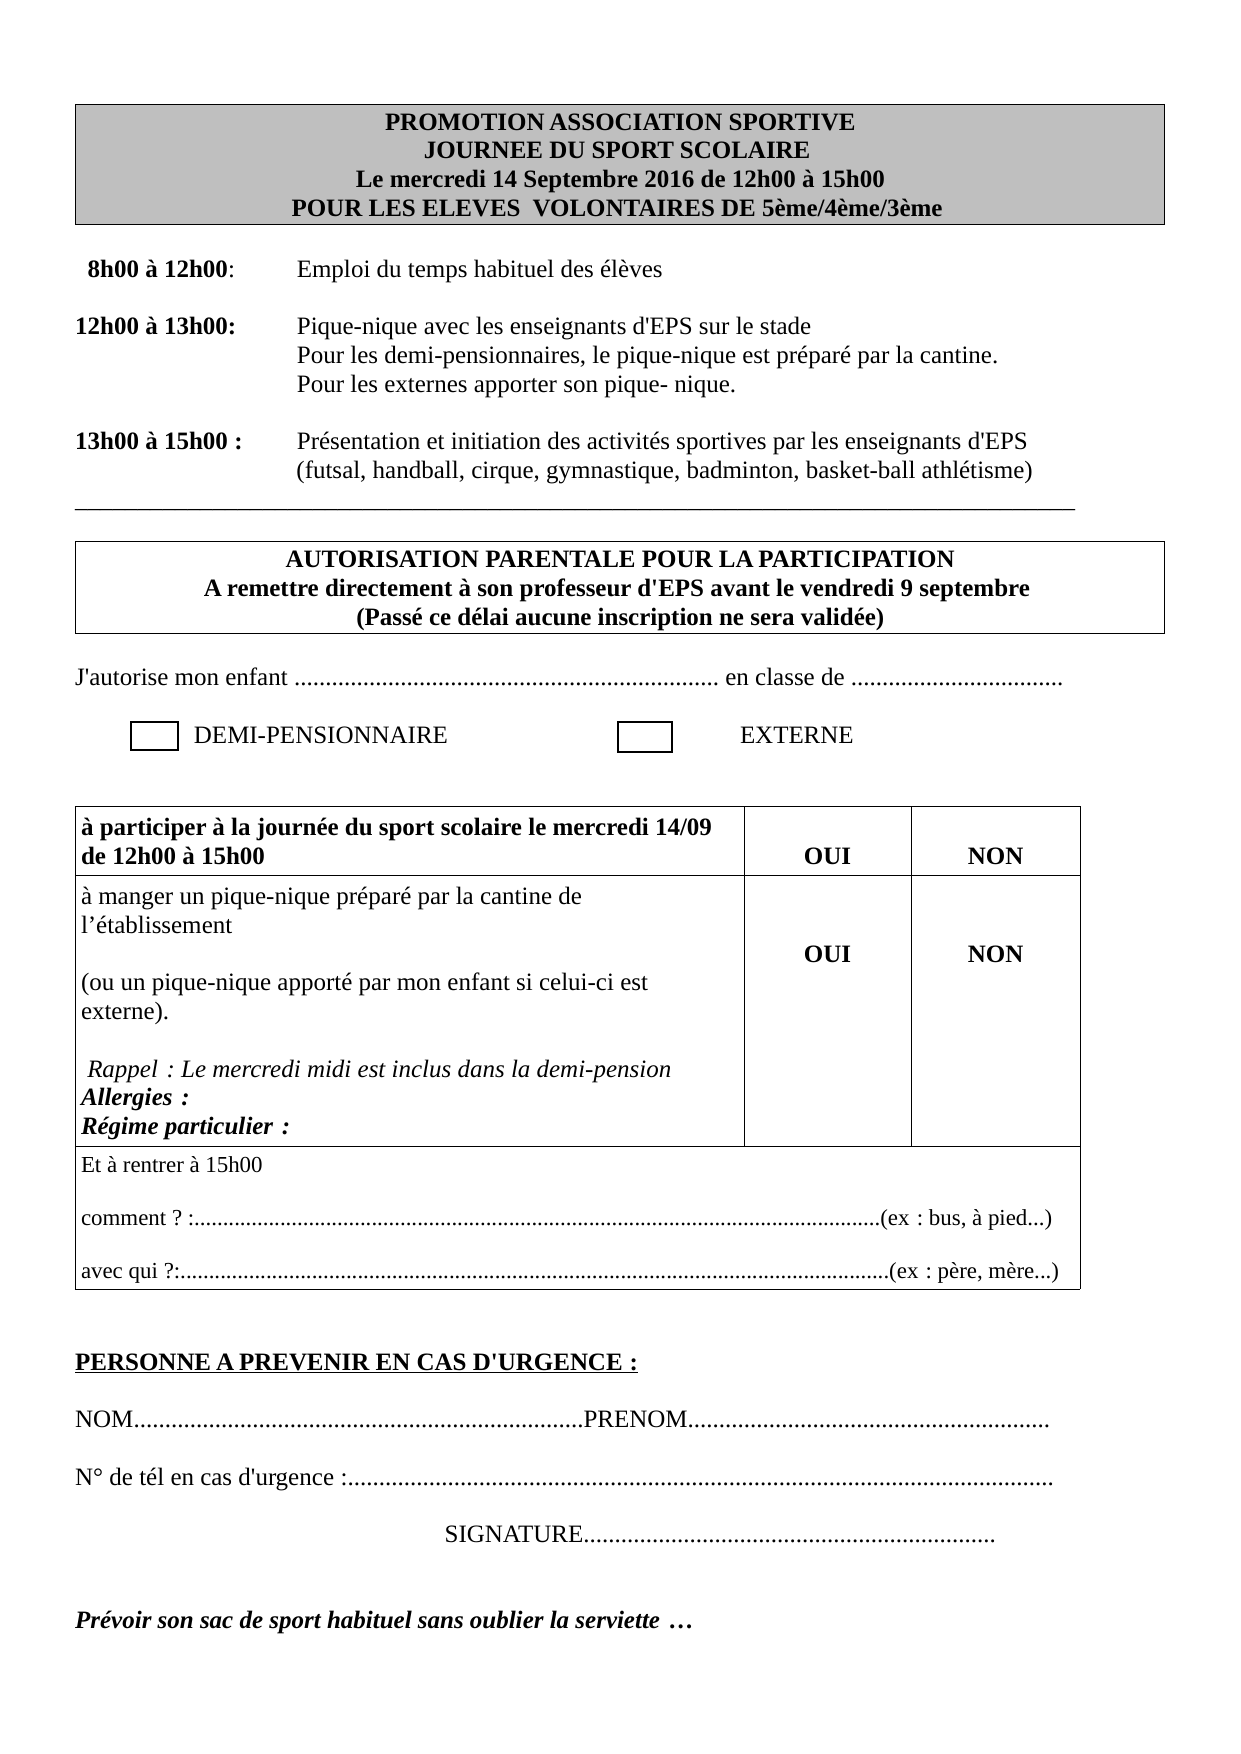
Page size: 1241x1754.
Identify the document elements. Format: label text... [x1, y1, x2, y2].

text ________________________________________________________________________________ [75, 484, 1165, 512]
table_header à participer à la journée du sport scolaire le mercredi 14/09 de 12h00 à 15h00 [76, 807, 744, 875]
text Le mercredi 14 Septembre 2016 de 12h00 à 15h00 [76, 161, 1164, 190]
text NOM........................................................................PRENOM.......................................................... [75, 1404, 1165, 1433]
text DEMI-PENSIONNAIRE EXTERNE [75, 720, 1165, 749]
text SIGNATURE.................................................................. [75, 1519, 1165, 1548]
text N° de tél en cas d'urgence :................................................................................................................. [75, 1462, 1165, 1490]
text PERSONNE A PREVENIR EN CAS D'URGENCE : [75, 1347, 1165, 1375]
text 13h00 à 15h00 : Présentation et initiation des activités sportives par les enseignants d'EPS [75, 426, 1165, 455]
text 8h00 à 12h00: Emploi du temps habituel des élèves [75, 254, 1165, 282]
text (futsal, handball, cirque, gymnastique, badminton, basket-ball athlétisme) [222, 455, 1165, 484]
table_cell NON [912, 876, 1080, 1146]
text JOURNEE DU SPORT SCOLAIRE [76, 132, 1164, 161]
text POUR LES ELEVES VOLONTAIRES DE 5ème/4ème/3ème [76, 190, 1164, 224]
text J'autorise mon enfant .................................................................... en classe de .................................. [75, 662, 1165, 691]
table_header NON [912, 807, 1080, 875]
text AUTORISATION PARENTALE POUR LA PARTICIPATION [76, 542, 1164, 570]
table_header OUI [745, 807, 911, 875]
text 12h00 à 13h00: Pique-nique avec les enseignants d'EPS sur le stade [75, 311, 1165, 340]
text PROMOTION ASSOCIATION SPORTIVE [76, 105, 1164, 132]
text Pour les demi-pensionnaires, le pique-nique est préparé par la cantine. [75, 340, 1165, 369]
table_cell Et à rentrer à 15h00 comment ? :........................................................................................................................(ex : bus, à pied...) avec qui ?:............................................................................................................................(ex : père, mère...) [76, 1147, 1080, 1289]
table_cell OUI [745, 876, 911, 1146]
text (Passé ce délai aucune inscription ne sera validée) [76, 599, 1164, 633]
text Prévoir son sac de sport habituel sans oublier la serviette … [75, 1605, 1165, 1634]
text A remettre directement à son professeur d'EPS avant le vendredi 9 septembre [76, 570, 1164, 599]
table_cell à manger un pique-nique préparé par la cantine de l’établissement (ou un pique-nique apporté par mon enfant si celui-ci est externe). Rappel : Le mercredi midi est inclus dans la demi-pension Allergies : Régime particulier : [76, 876, 744, 1146]
text Pour les externes apporter son pique- nique. [75, 369, 1165, 397]
